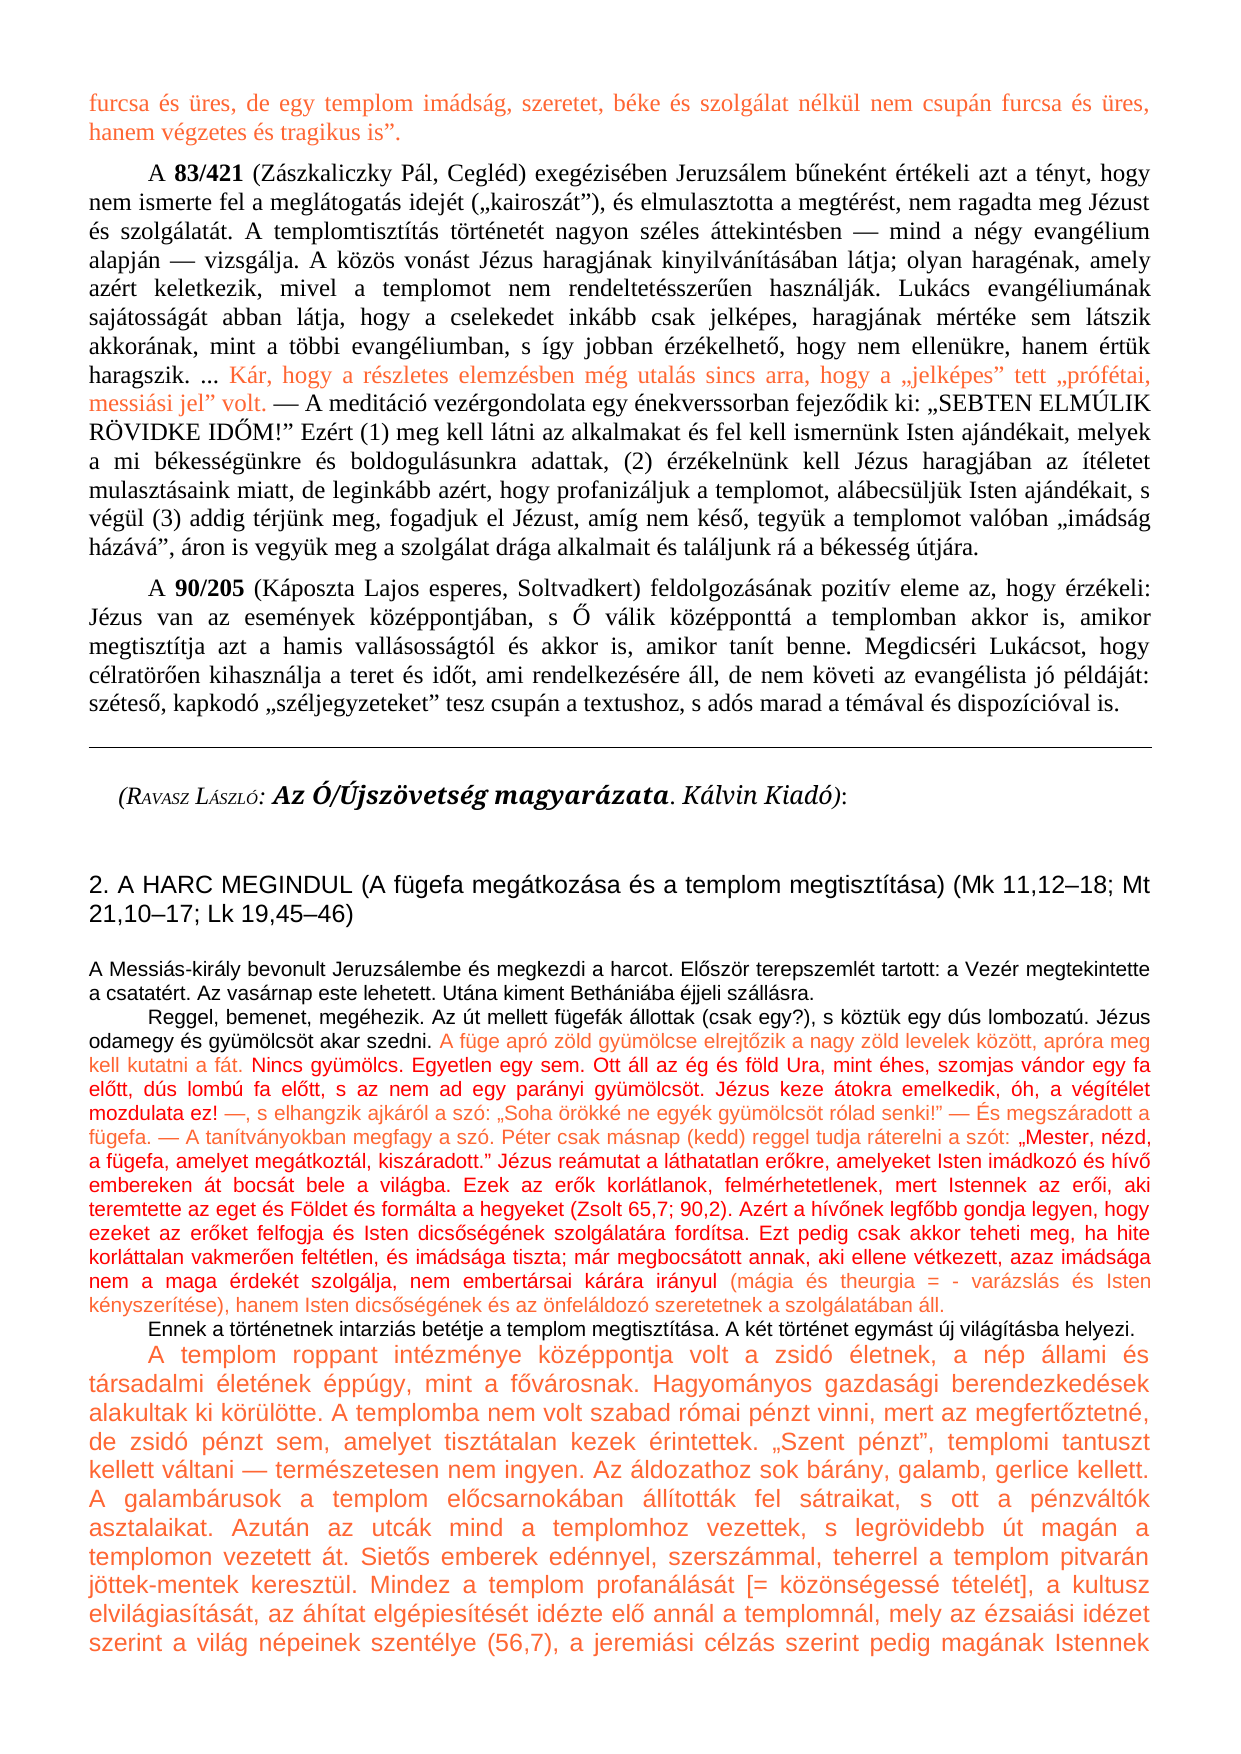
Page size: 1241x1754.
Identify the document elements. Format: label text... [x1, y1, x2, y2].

text A 83/421 (Zászkaliczky Pál, Cegléd) exegézisében Jeruzsálem bűneként értékeli azt a tényt, hogy nem ismerte fel a meglátogatás idejét („kairoszát”), és elmulasztotta a megtérést, nem ragadta meg Jézust és szolgálatát. A templomtisztítás történetét nagyon széles áttekintésben ― mind a négy evangélium alapján ― vizsgálja. A közös vonást Jézus haragjának kinyilvánításában látja; olyan haragénak, amely azért keletkezik, mivel a templomot nem rendeltetésszerűen használják. Lukács evangéliumának sajátosságát abban látja, hogy a cselekedet inkább csak jelképes, haragjának mértéke sem látszik akkorának, mint a többi evangéliumban, s így jobban érzékelhető, hogy nem ellenükre, hanem értük haragszik. ... Kár, hogy a részletes elemzésben még utalás sincs arra, hogy a „jelképes” tett „prófétai, messiási jel” volt. ― A meditáció vezérgondolata egy énekverssorban fejeződik ki: „SEBTEN ELMÚLIK RÖVIDKE IDŐM!” Ezért (1) meg kell látni az alkalmakat és fel kell ismernünk Isten ajándékait, melyek a mi békességünkre és boldogulásunkra adattak, (2) érzékelnünk kell Jézus haragjában az ítéletet mulasztásaink miatt, de leginkább azért, hogy profanizáljuk a templomot, alábecsüljük Isten ajándékait, s végül (3) addig térjünk meg, fogadjuk el Jézust, amíg nem késő, tegyük a templomot valóban „imádság házává”, áron is vegyük meg a szolgálat drága alkalmait és találjunk rá a békesség útjára. [88, 158, 1152, 561]
text Ennek a történetnek intarziás betétje a templom megtisztítása. A két történet egymást új világításba helyezi. [88, 1317, 1152, 1341]
text A 90/205 (Káposzta Lajos esperes, Soltvadkert) feldolgozásának pozitív eleme az, hogy érzékeli: Jézus van az események középpontjában, s Ő válik középponttá a templomban akkor is, amikor megtisztítja azt a hamis vallásosságtól és akkor is, amikor tanít benne. Megdicséri Lukácsot, hogy célratörően kihasználja a teret és időt, ami rendelkezésére áll, de nem követi az evangélista jó példáját: széteső, kapkodó „széljegyzeteket” tesz csupán a textushoz, s adós marad a témával és dispozícióval is. [88, 573, 1152, 717]
text A templom roppant intézménye középpontja volt a zsidó életnek, a nép állami és társadalmi életének éppúgy, mint a fővárosnak. Hagyományos gazdasági berendezkedések alakultak ki körülötte. A templomba nem volt szabad római pénzt vinni, mert az megfertőztetné, de zsidó pénzt sem, amelyet tisztátalan kezek érintettek. „Szent pénzt”, templomi tantuszt kellett váltani ― természetesen nem ingyen. Az áldozathoz sok bárány, galamb, gerlice kellett. A galambárusok a templom előcsarnokában állították fel sátraikat, s ott a pénzváltók asztalaikat. Azután az utcák mind a templomhoz vezettek, s legrövidebb út magán a templomon vezetett át. Sietős emberek edénnyel, szerszámmal, teherrel a templom pitvarán jöttek-mentek keresztül. Mindez a templom profanálását [= közönségessé tételét], a kultusz elvilágiasítását, az áhítat elgépiesítését idézte elő annál a templomnál, mely az ézsaiási idézet szerint a világ népeinek szentélye (56,7), a jeremiási célzás szerint pedig magának Istennek [88, 1341, 1152, 1657]
text Reggel, bemenet, megéhezik. Az út mellett fügefák állottak (csak egy?), s köztük egy dús lombozatú. Jézus odamegy és gyümölcsöt akar szedni. A füge apró zöld gyümölcse elrejtőzik a nagy zöld levelek között, apróra meg kell kutatni a fát. Nincs gyümölcs. Egyetlen egy sem. Ott áll az ég és föld Ura, mint éhes, szomjas vándor egy fa előtt, dús lombú fa előtt, s az nem ad egy parányi gyümölcsöt. Jézus keze átokra emelkedik, óh, a végítélet mozdulata ez! ―, s elhangzik ajkáról a szó: „Soha örökké ne egyék gyümölcsöt rólad senki!” ― És megszáradott a fügefa. ― A tanítványokban megfagy a szó. Péter csak másnap (kedd) reggel tudja ráterelni a szót: „Mester, nézd, a fügefa, amelyet megátkoztál, kiszáradott.” Jézus reámutat a láthatatlan erőkre, amelyeket Isten imádkozó és hívő embereken át bocsát bele a világba. Ezek az erők korlátlanok, felmérhetetlenek, mert Istennek az erői, aki teremtette az eget és Földet és formálta a hegyeket (Zsolt 65,7; 90,2). Azért a hívőnek legfőbb gondja legyen, hogy ezeket az erőket felfogja és Isten dicsőségének szolgálatára fordítsa. Ezt pedig csak akkor teheti meg, ha hite korláttalan vakmerően feltétlen, és imádsá­ga tiszta; már megbocsátott annak, aki ellene vétkezett, azaz imádsága nem a maga érdekét szolgálja, nem embertársai kárára irányul (mágia és theurgia = - varázslás és Isten kényszerítése), hanem Isten dicsőségének és az önfeláldozó szeretetnek a szolgálatában áll. [88, 1005, 1152, 1317]
text (Ravasz László: Az Ó/Újszövetség magyarázata. Kálvin Kiadó): [88, 748, 1152, 841]
text furcsa és üres, de egy templom imádság, szeretet, béke és szolgálat nélkül nem csupán furcsa és üres, hanem végzetes és tragikus is”. [88, 88, 1152, 146]
text A Messiás-király bevonult Jeruzsálembe és megkezdi a harcot. Először terepszemlét tartott: a Vezér megtekintette a csatatért. Az vasárnap este lehetett. Utána kiment Bethániába éjjeli szállásra. [88, 957, 1152, 1005]
text 2. A HARC MEGINDUL (A fügefa megátkozása és a templom megtisztítása) (Mk 11,12–18; Mt 21,10–17; Lk 19,45–46) [88, 870, 1152, 928]
